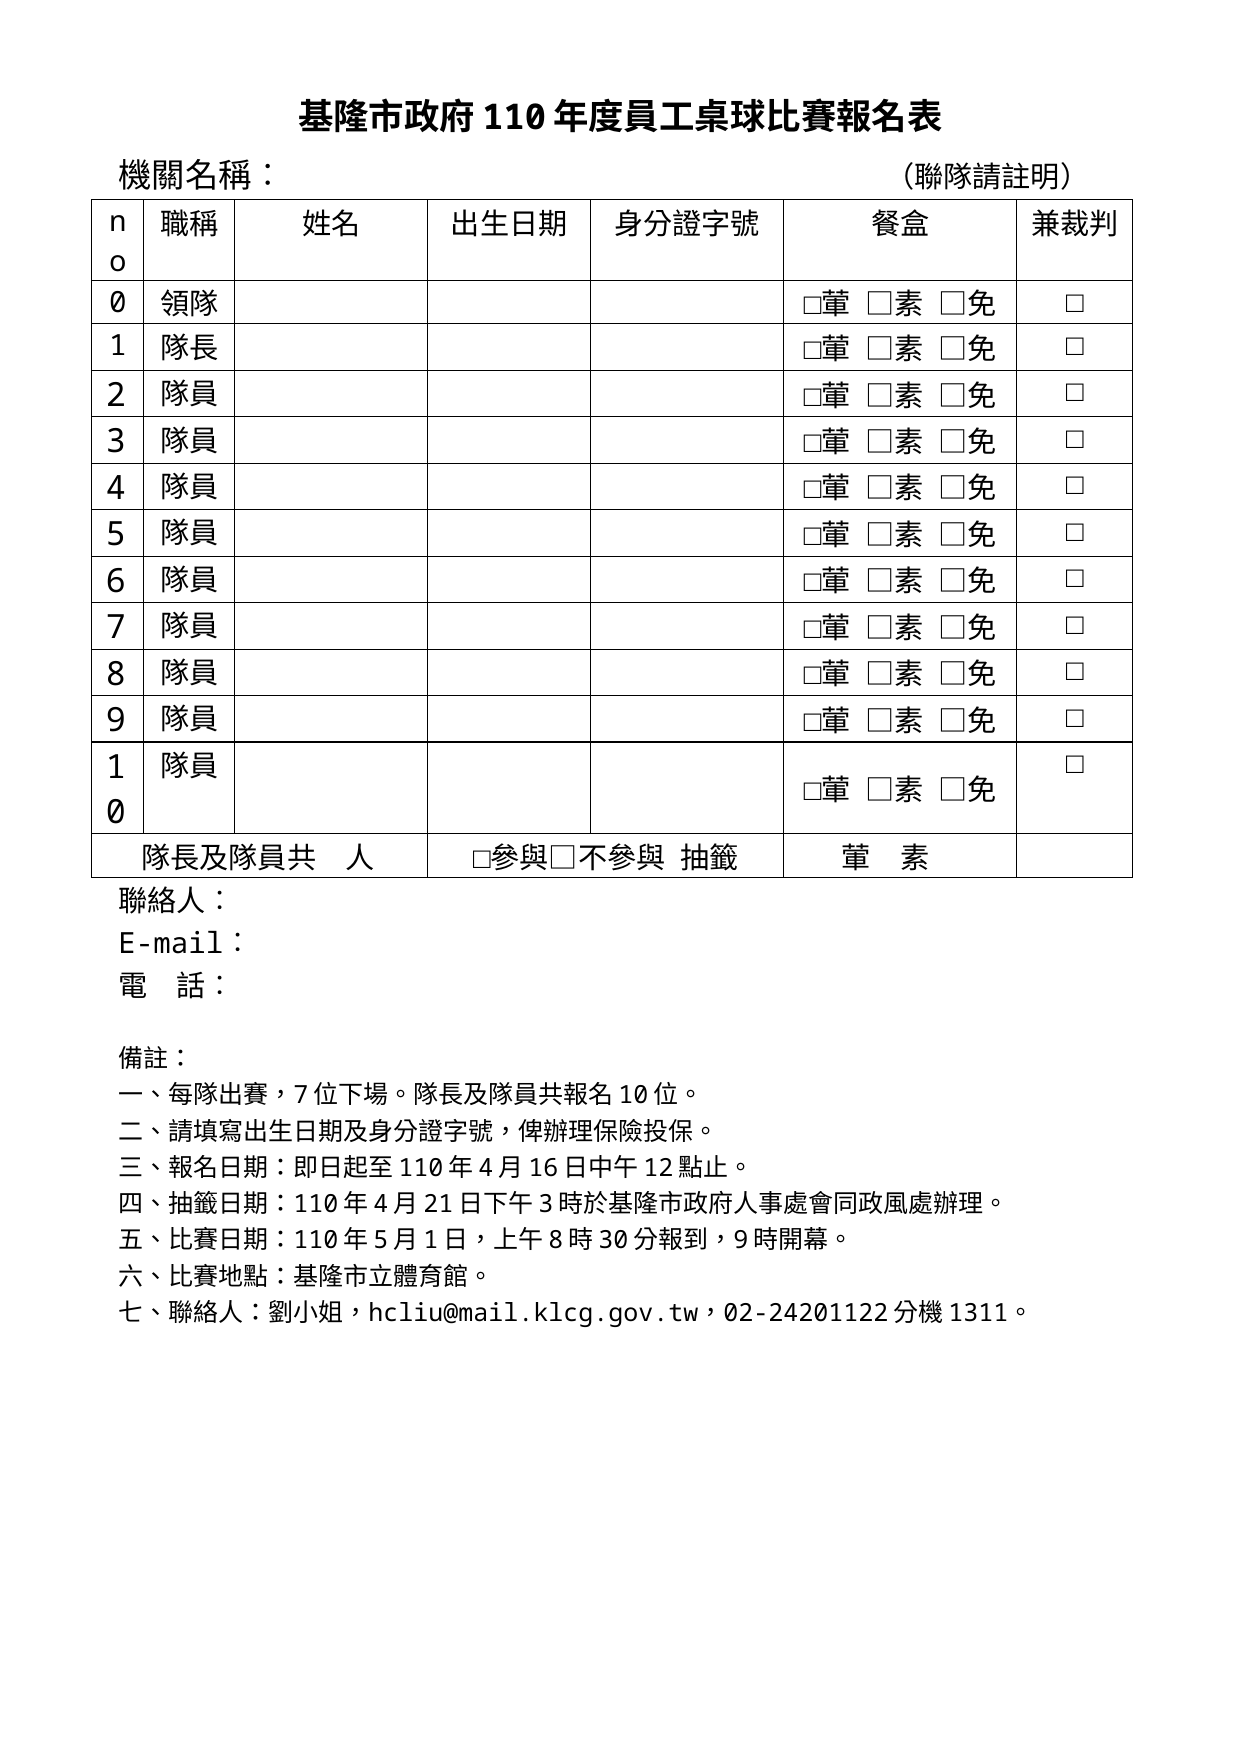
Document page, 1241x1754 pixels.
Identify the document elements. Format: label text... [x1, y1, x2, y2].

table_cell [591, 743, 783, 833]
table_cell 隊長 [144, 324, 234, 370]
table_cell [235, 464, 427, 509]
table_cell [235, 603, 427, 648]
table_cell □葷 □素 □免 [784, 371, 1016, 416]
table_cell [428, 603, 590, 648]
text 二、請填寫出生日期及身分證字號，俾辦理保險投保。 [118, 1111, 1122, 1147]
table_cell 9 [92, 696, 143, 741]
table_cell [591, 510, 783, 556]
table_cell 隊員 [144, 603, 234, 648]
table_cell □ [1017, 371, 1132, 416]
table_cell [591, 464, 783, 509]
table_cell [235, 417, 427, 463]
table_cell □葷 □素 □免 [784, 696, 1016, 741]
table_cell [428, 650, 590, 695]
table_cell □ [1017, 464, 1132, 509]
table_cell [591, 417, 783, 463]
text 六、比賽地點：基隆市立體育館。 [118, 1256, 1122, 1292]
table_cell 6 [92, 557, 143, 602]
table_cell [235, 371, 427, 416]
table_cell [428, 324, 590, 370]
text 三、報名日期：即日起至110年4月16日中午12點止。 [118, 1147, 1122, 1184]
table_cell 葷 素 [784, 834, 1016, 877]
table_cell 隊員 [144, 371, 234, 416]
table_cell 8 [92, 650, 143, 695]
table_cell [428, 557, 590, 602]
table_cell 隊員 [144, 743, 234, 833]
table_cell □葷 □素 □免 [784, 464, 1016, 509]
text 一、每隊出賽，7位下場。隊長及隊員共報名10位。 [118, 1075, 1122, 1111]
table_cell □ [1017, 603, 1132, 648]
table_cell [428, 464, 590, 509]
table_cell □葷 □素 □免 [784, 650, 1016, 695]
table_header no [92, 200, 143, 280]
table_cell □葷 □素 □免 [784, 603, 1016, 648]
table_cell □ [1017, 650, 1132, 695]
text 基隆市政府110年度員工桌球比賽報名表 [118, 83, 1122, 141]
text 四、抽籤日期：110年4月21日下午3時於基隆市政府人事處會同政風處辦理。 [118, 1184, 1122, 1220]
table_cell 領隊 [144, 281, 234, 323]
table_cell [428, 743, 590, 833]
table_cell 5 [92, 510, 143, 556]
table_cell [235, 281, 427, 323]
table_cell 3 [92, 417, 143, 463]
table_cell [235, 510, 427, 556]
table_header 出生日期 [428, 200, 590, 280]
table_cell [591, 650, 783, 695]
table_cell [235, 650, 427, 695]
table_cell □葷 □素 □免 [784, 557, 1016, 602]
table_cell □ [1017, 696, 1132, 741]
table_cell [428, 417, 590, 463]
table_header 姓名 [235, 200, 427, 280]
text 機關名稱︰ （聯隊請註明） [118, 141, 1122, 199]
table_header 身分證字號 [591, 200, 783, 280]
table_cell 2 [92, 371, 143, 416]
text 電 話︰ [118, 962, 1122, 1005]
table_cell 4 [92, 464, 143, 509]
table_cell □葷 □素 □免 [784, 324, 1016, 370]
table_cell 隊長及隊員共 人 [92, 834, 427, 877]
table_cell □葷 □素 □免 [784, 281, 1016, 323]
table_cell [428, 371, 590, 416]
table_header 兼裁判 [1017, 200, 1132, 280]
table_cell 隊員 [144, 696, 234, 741]
table_cell [235, 743, 427, 833]
text 備註： [118, 1039, 1122, 1075]
text 七、聯絡人：劉小姐，hcliu@mail.klcg.gov.tw，02-24201122分機1311。 [118, 1292, 1122, 1329]
table_cell □ [1017, 324, 1132, 370]
table_cell 隊員 [144, 417, 234, 463]
table_cell □葷 □素 □免 [784, 417, 1016, 463]
table_cell [591, 324, 783, 370]
table_cell 隊員 [144, 557, 234, 602]
table_cell □葷 □素 □免 [784, 743, 1016, 833]
table_header 職稱 [144, 200, 234, 280]
table_cell □ [1017, 510, 1132, 556]
table_cell [591, 371, 783, 416]
table_cell [591, 557, 783, 602]
table_cell [591, 281, 783, 323]
table_cell 隊員 [144, 464, 234, 509]
table_cell 10 [92, 743, 143, 833]
table_cell [235, 324, 427, 370]
table_cell 0 [92, 281, 143, 323]
table_cell □ [1017, 557, 1132, 602]
table_cell [1017, 834, 1132, 877]
table_cell □ [1017, 743, 1132, 833]
table_cell 隊員 [144, 510, 234, 556]
text 聯絡人︰ [118, 878, 1122, 920]
table_cell [235, 557, 427, 602]
table_cell □ [1017, 417, 1132, 463]
table_cell [428, 281, 590, 323]
table_cell 7 [92, 603, 143, 648]
table_cell [235, 696, 427, 741]
table_cell [428, 696, 590, 741]
text E-mail︰ [118, 920, 1122, 962]
table_cell 1 [92, 324, 143, 370]
table_cell 隊員 [144, 650, 234, 695]
table_header 餐盒 [784, 200, 1016, 280]
table_cell [591, 603, 783, 648]
table_cell [591, 696, 783, 741]
table_cell [428, 510, 590, 556]
table_cell □葷 □素 □免 [784, 510, 1016, 556]
table_cell □ [1017, 281, 1132, 323]
table_cell □參與□不參與 抽籤 [428, 834, 783, 877]
text 五、比賽日期：110年5月1日，上午8時30分報到，9時開幕。 [118, 1220, 1122, 1256]
